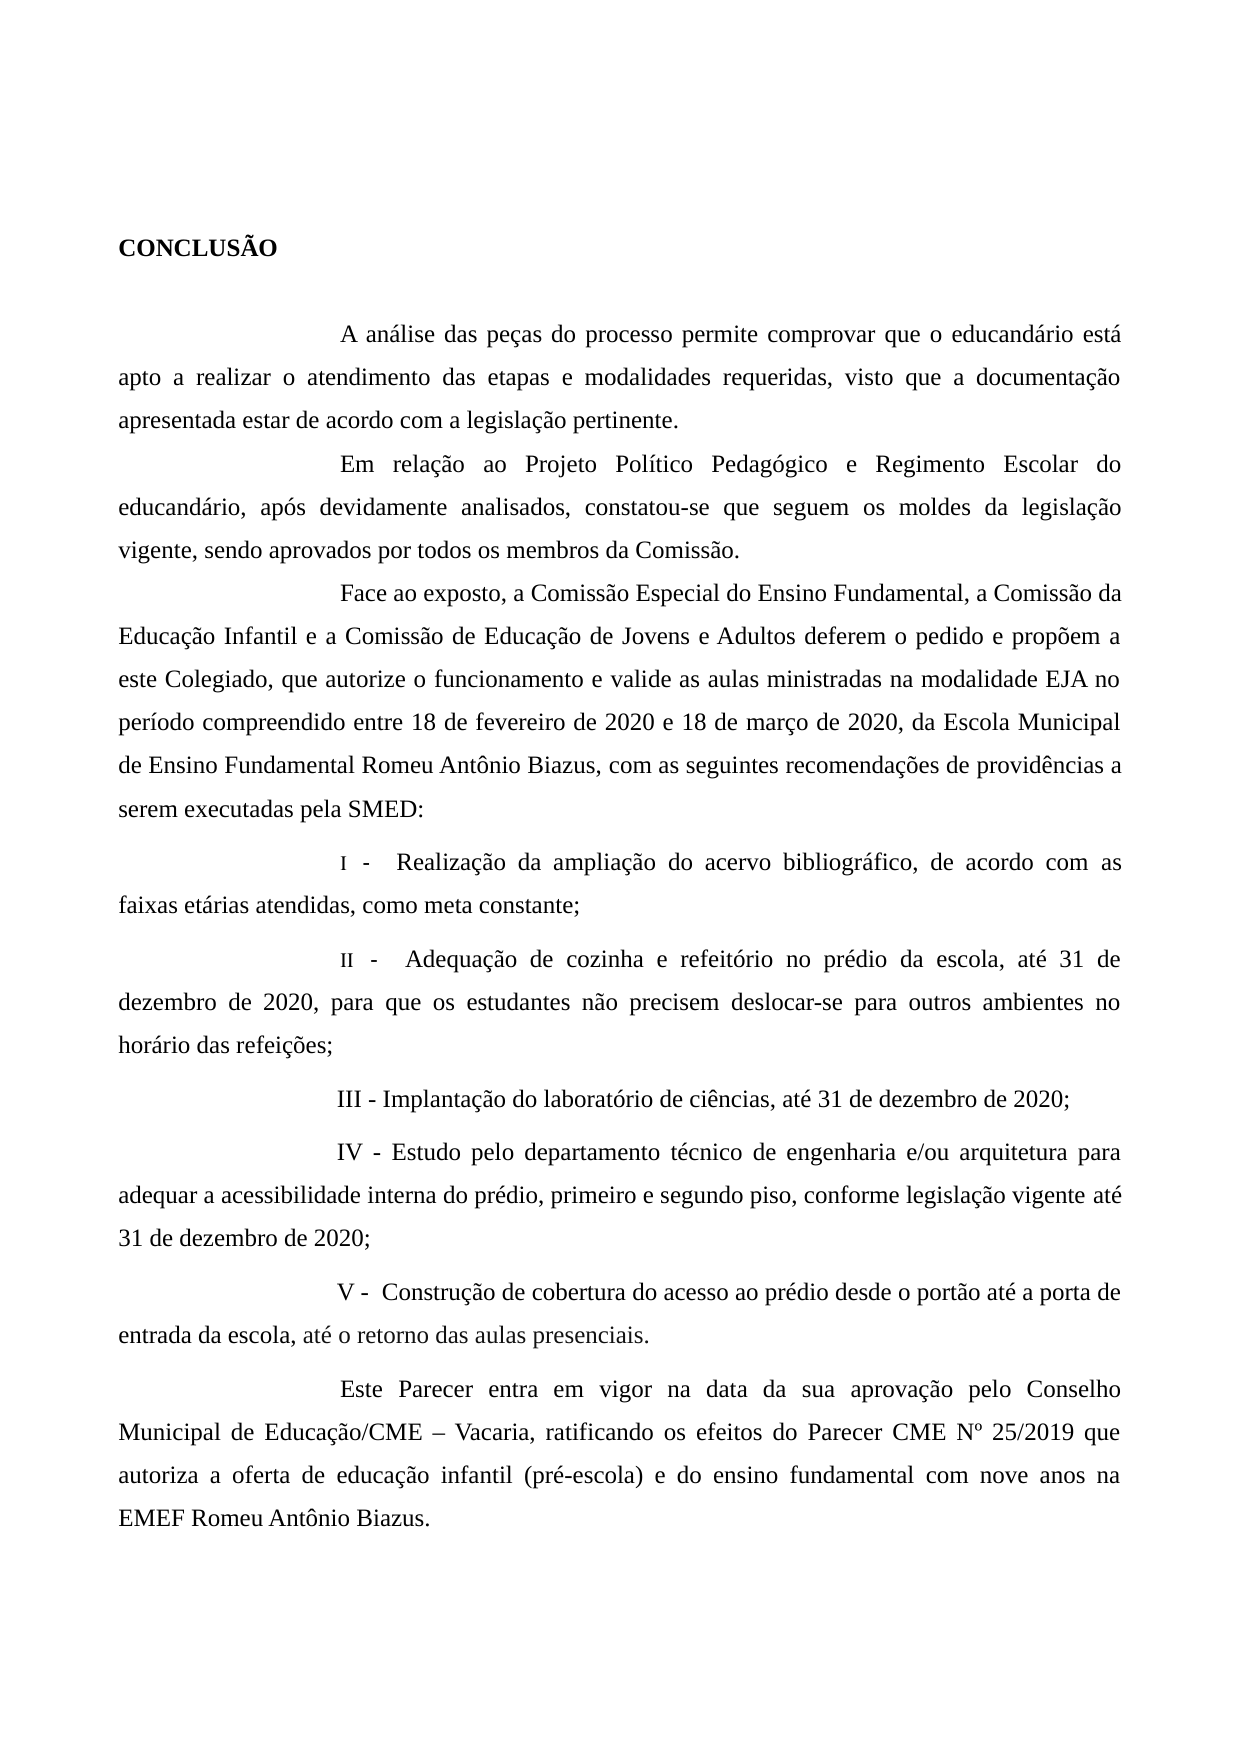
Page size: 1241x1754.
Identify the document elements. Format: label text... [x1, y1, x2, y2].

text Em relação ao Projeto Político Pedagógico e Regimento Escolar do educandário, após devidamente analisados, constatou-se que seguem os moldes da legislação vigente, sendo aprovados por todos os membros da Comissão. [118, 449, 1122, 564]
text Face ao exposto, a Comissão Especial do Ensino Fundamental, a Comissão da Educação Infantil e a Comissão de Educação de Jovens e Adultos deferem o pedido e propõem a este Colegiado, que autorize o funcionamento e valide as aulas ministradas na modalidade EJA no período compreendido entre 18 de fevereiro de 2020 e 18 de março de 2020, da Escola Municipal de Ensino Fundamental Romeu Antônio Biazus, com as seguintes recomendações de providências a serem executadas pela SMED: [118, 578, 1122, 822]
text IV - Estudo pelo departamento técnico de engenharia e/ou arquitetura para adequar a acessibilidade interna do prédio, primeiro e segundo piso, conforme legislação vigente até 31 de dezembro de 2020; [118, 1137, 1122, 1252]
text A análise das peças do processo permite comprovar que o educandário está apto a realizar o atendimento das etapas e modalidades requeridas, visto que a documentação apresentada estar de acordo com a legislação pertinente. [118, 319, 1122, 434]
text V - Construção de cobertura do acesso ao prédio desde o portão até a porta de entrada da escola, até o retorno das aulas presenciais. [118, 1277, 1122, 1349]
text I - Realização da ampliação do acervo bibliográfico, de acordo com as faixas etárias atendidas, como meta constante; [118, 847, 1122, 919]
text II - Adequação de cozinha e refeitório no prédio da escola, até 31 de dezembro de 2020, para que os estudantes não precisem deslocar-se para outros ambientes no horário das refeições; [118, 944, 1122, 1059]
text Este Parecer entra em vigor na data da sua aprovação pelo Conselho Municipal de Educação/CME – Vacaria, ratificando os efeitos do Parecer CME Nº 25/2019 que autoriza a oferta de educação infantil (pré-escola) e do ensino fundamental com nove anos na EMEF Romeu Antônio Biazus. [118, 1374, 1122, 1532]
text CONCLUSÃO [118, 233, 1122, 262]
text III - Implantação do laboratório de ciências, até 31 de dezembro de 2020; [118, 1084, 1122, 1112]
